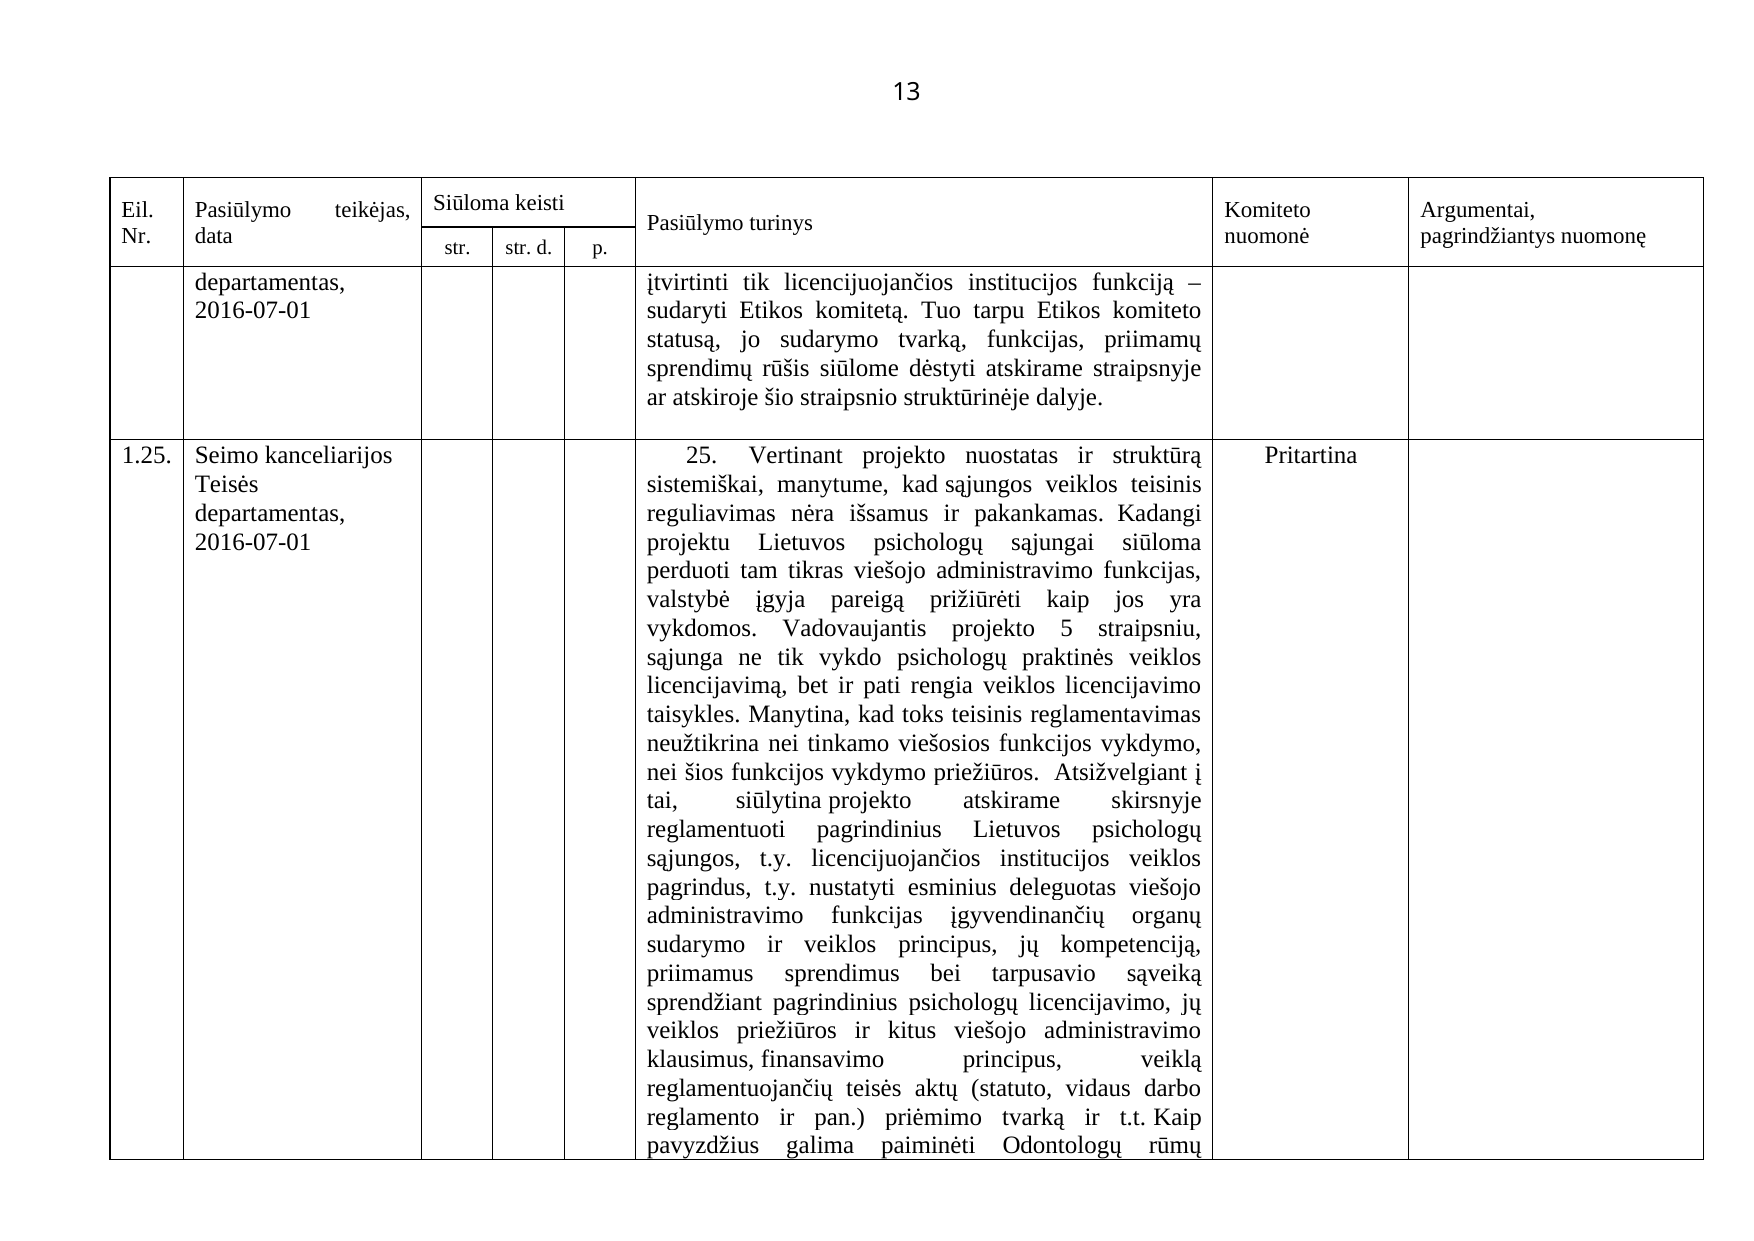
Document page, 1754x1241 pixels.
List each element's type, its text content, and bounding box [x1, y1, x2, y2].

table_header Eil. Nr. [111, 178, 183, 266]
table_cell [1213, 267, 1408, 439]
table_cell departamentas, 2016-07-01 [184, 267, 421, 439]
table_cell str. [422, 228, 492, 266]
table_cell [493, 440, 564, 1159]
table_header Pasiūlymo teikėjas, data [184, 178, 421, 266]
table_cell str. d. [493, 228, 564, 266]
table_cell [422, 267, 492, 439]
table_header Argumentai, pagrindžiantys nuomonę [1409, 178, 1703, 266]
table_cell [565, 267, 635, 439]
table_cell Seimo kanceliarijos Teisės departamentas, 2016-07-01 [184, 440, 421, 1159]
table_header Siūloma keisti [422, 178, 635, 226]
table_cell [565, 440, 635, 1159]
table_cell [422, 440, 492, 1159]
table_cell 1.25. [111, 440, 183, 1159]
table_cell Pritartina [1213, 440, 1408, 1159]
table_header Pasiūlymo turinys [636, 178, 1212, 266]
table_cell [1409, 267, 1703, 439]
table_cell p. [565, 228, 635, 266]
table_header Komiteto nuomonė [1213, 178, 1408, 266]
table_cell [493, 267, 564, 439]
table_cell [1409, 440, 1703, 1159]
table_cell [111, 267, 183, 439]
